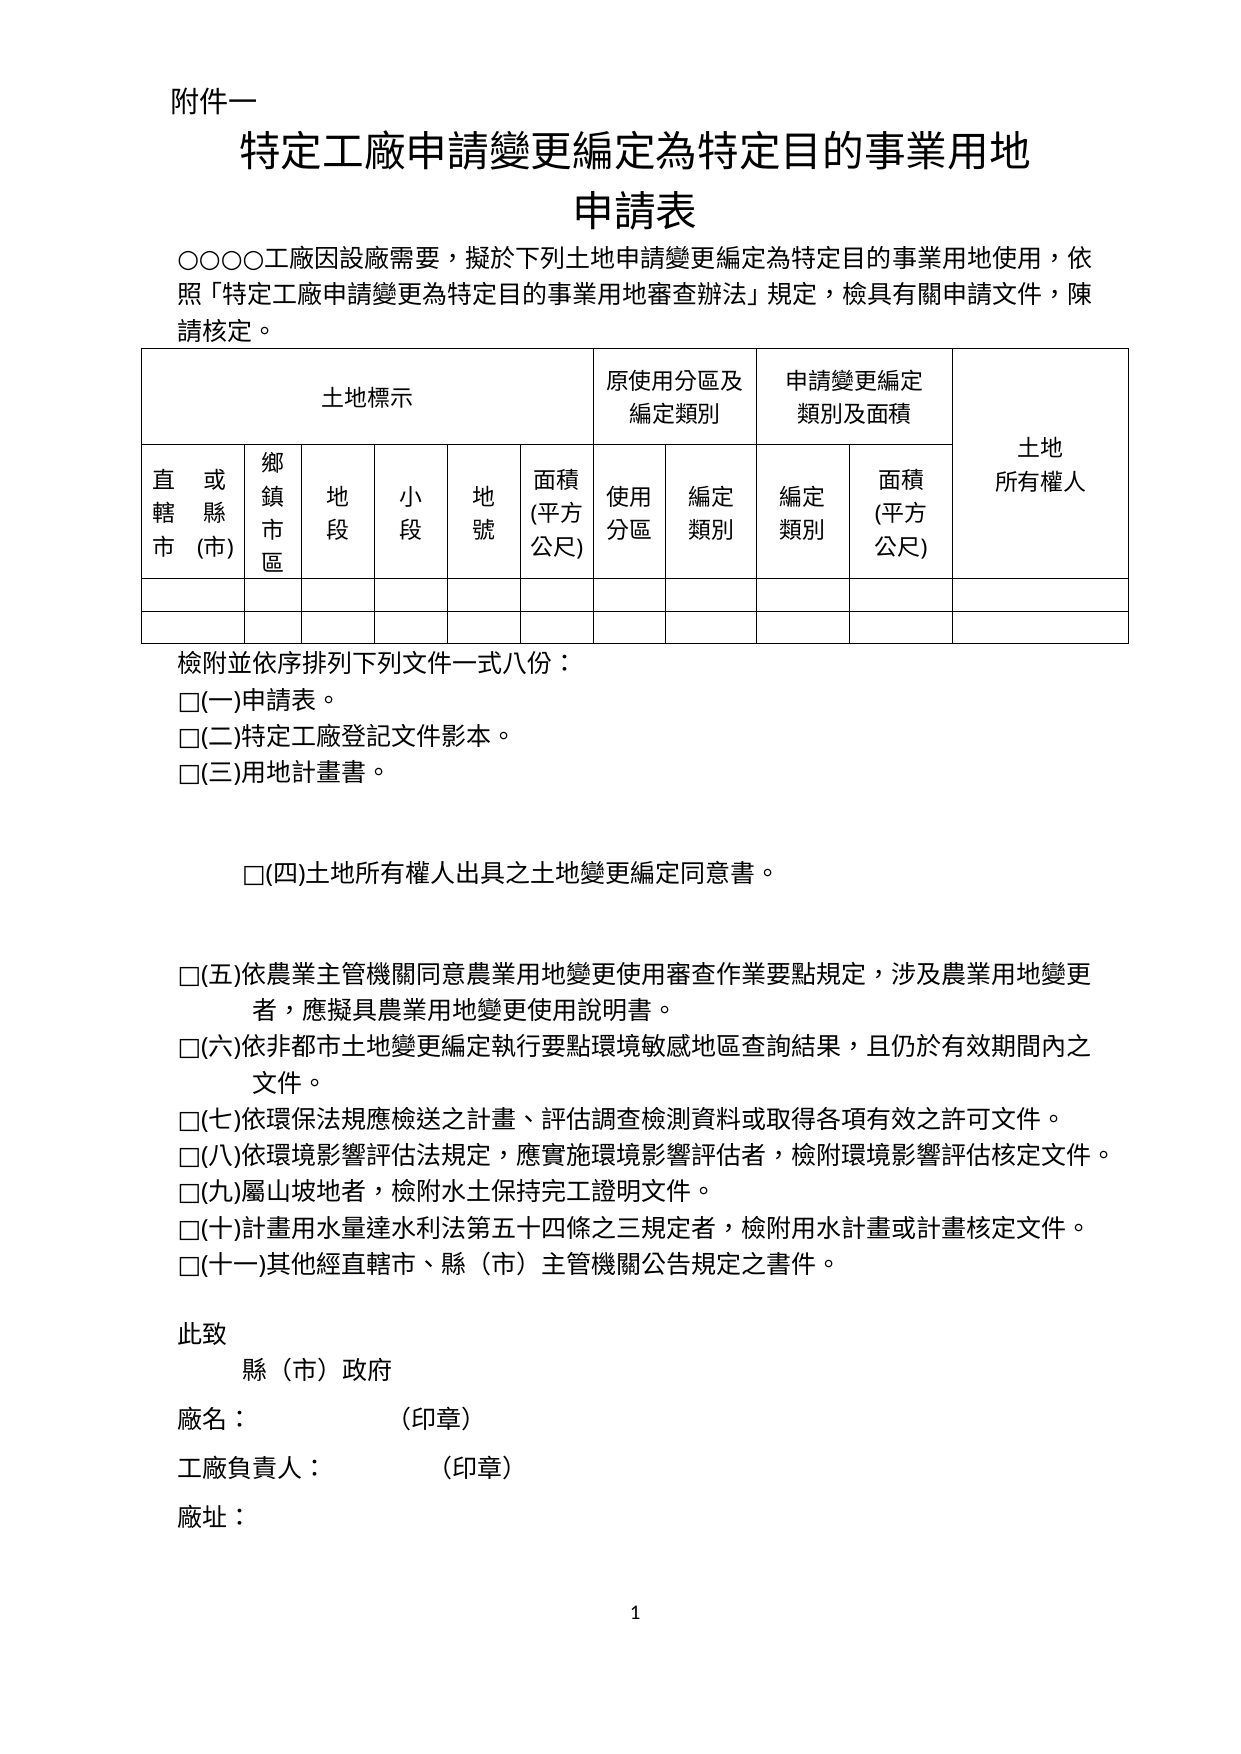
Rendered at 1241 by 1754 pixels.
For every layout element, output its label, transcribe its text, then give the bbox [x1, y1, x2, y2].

table_cell 地 段 [302, 445, 374, 578]
text □(一)申請表。 [177, 680, 1092, 716]
text 檢附並依序排列下列文件一式八份： [177, 644, 1092, 680]
table_cell 直 轄 市 [142, 445, 186, 578]
text □(四)土地所有權人出具之土地變更編定同意書。 [177, 789, 1092, 954]
text □(六)依非都市土地變更編定執行要點環境敏感地區查詢結果，且仍於有效期間內之文件。 [177, 1027, 1092, 1099]
table_header 申請變更編定 類別及面積 [757, 349, 952, 444]
table_cell [142, 579, 244, 611]
table_cell 面積 (平方 公尺) [850, 445, 952, 578]
table_cell [375, 579, 447, 611]
text 縣（市）政府 [177, 1351, 1092, 1387]
text □(三)用地計畫書。 [177, 753, 1092, 789]
table_cell [448, 579, 520, 611]
table_cell 小 段 [375, 445, 447, 578]
table_cell [953, 579, 1128, 611]
table_cell [594, 579, 665, 611]
table_cell 地 號 [448, 445, 520, 578]
table_cell [521, 579, 593, 611]
text 廠址： [177, 1497, 1092, 1533]
text 附件一 [170, 78, 288, 121]
table_cell [594, 612, 665, 643]
text 特定工廠申請變更編定為特定目的事業用地 [177, 118, 1092, 178]
table_header 土地 所有權人 [953, 349, 1128, 578]
text □(五)依農業主管機關同意農業用地變更使用審查作業要點規定，涉及農業用地變更者，應擬具農業用地變更使用說明書。 [177, 954, 1092, 1027]
table_cell [757, 612, 849, 643]
table_cell [142, 612, 244, 643]
table_cell [953, 612, 1128, 643]
table_cell 面積 (平方公尺) [521, 445, 593, 578]
table_header 土地標示 [142, 349, 593, 444]
table_header 原使用分區及編定類別 [594, 349, 756, 444]
table_cell [850, 579, 952, 611]
text 此致 [177, 1314, 1092, 1351]
table_cell 編定 類別 [757, 445, 849, 578]
text 申請表 [177, 178, 1092, 239]
table_cell [245, 579, 301, 611]
table_cell [448, 612, 520, 643]
table_cell 鄉 鎮 市 區 [245, 445, 301, 578]
text □(十一)其他經直轄市、縣（市）主管機關公告規定之書件。 [177, 1244, 1092, 1281]
table_cell [666, 579, 756, 611]
table_cell [302, 579, 374, 611]
text □(十)計畫用水量達水利法第五十四條之三規定者，檢附用水計畫或計畫核定文件。 [177, 1208, 1092, 1244]
text 工廠負責人： （印章） [177, 1448, 1092, 1484]
text □(九)屬山坡地者，檢附水土保持完工證明文件。 [177, 1172, 1092, 1208]
table_cell [757, 579, 849, 611]
table_cell [666, 612, 756, 643]
table_cell 使用 分區 [594, 445, 665, 578]
table_cell 編定 類別 [666, 445, 756, 578]
text □(七)依環保法規應檢送之計畫、評估調查檢測資料或取得各項有效之許可文件。 [177, 1099, 1092, 1136]
text □(八)依環境影響評估法規定，應實施環境影響評估者，檢附環境影響評估核定文件。 [177, 1136, 1092, 1172]
text □(二)特定工廠登記文件影本。 [177, 716, 1092, 753]
text ○○○○工廠因設廠需要，擬於下列土地申請變更編定為特定目的事業用地使用，依照「特定工廠申請變更為特定目的事業用地審查辦法」規定，檢具有關申請文件，陳請核定。 [177, 239, 1092, 347]
table_cell 或 縣(市) [186, 445, 244, 578]
table_cell [375, 612, 447, 643]
table_cell [302, 612, 374, 643]
table_cell [245, 612, 301, 643]
text 廠名： （印章） [177, 1399, 1092, 1436]
table_cell [521, 612, 593, 643]
table_cell [850, 612, 952, 643]
